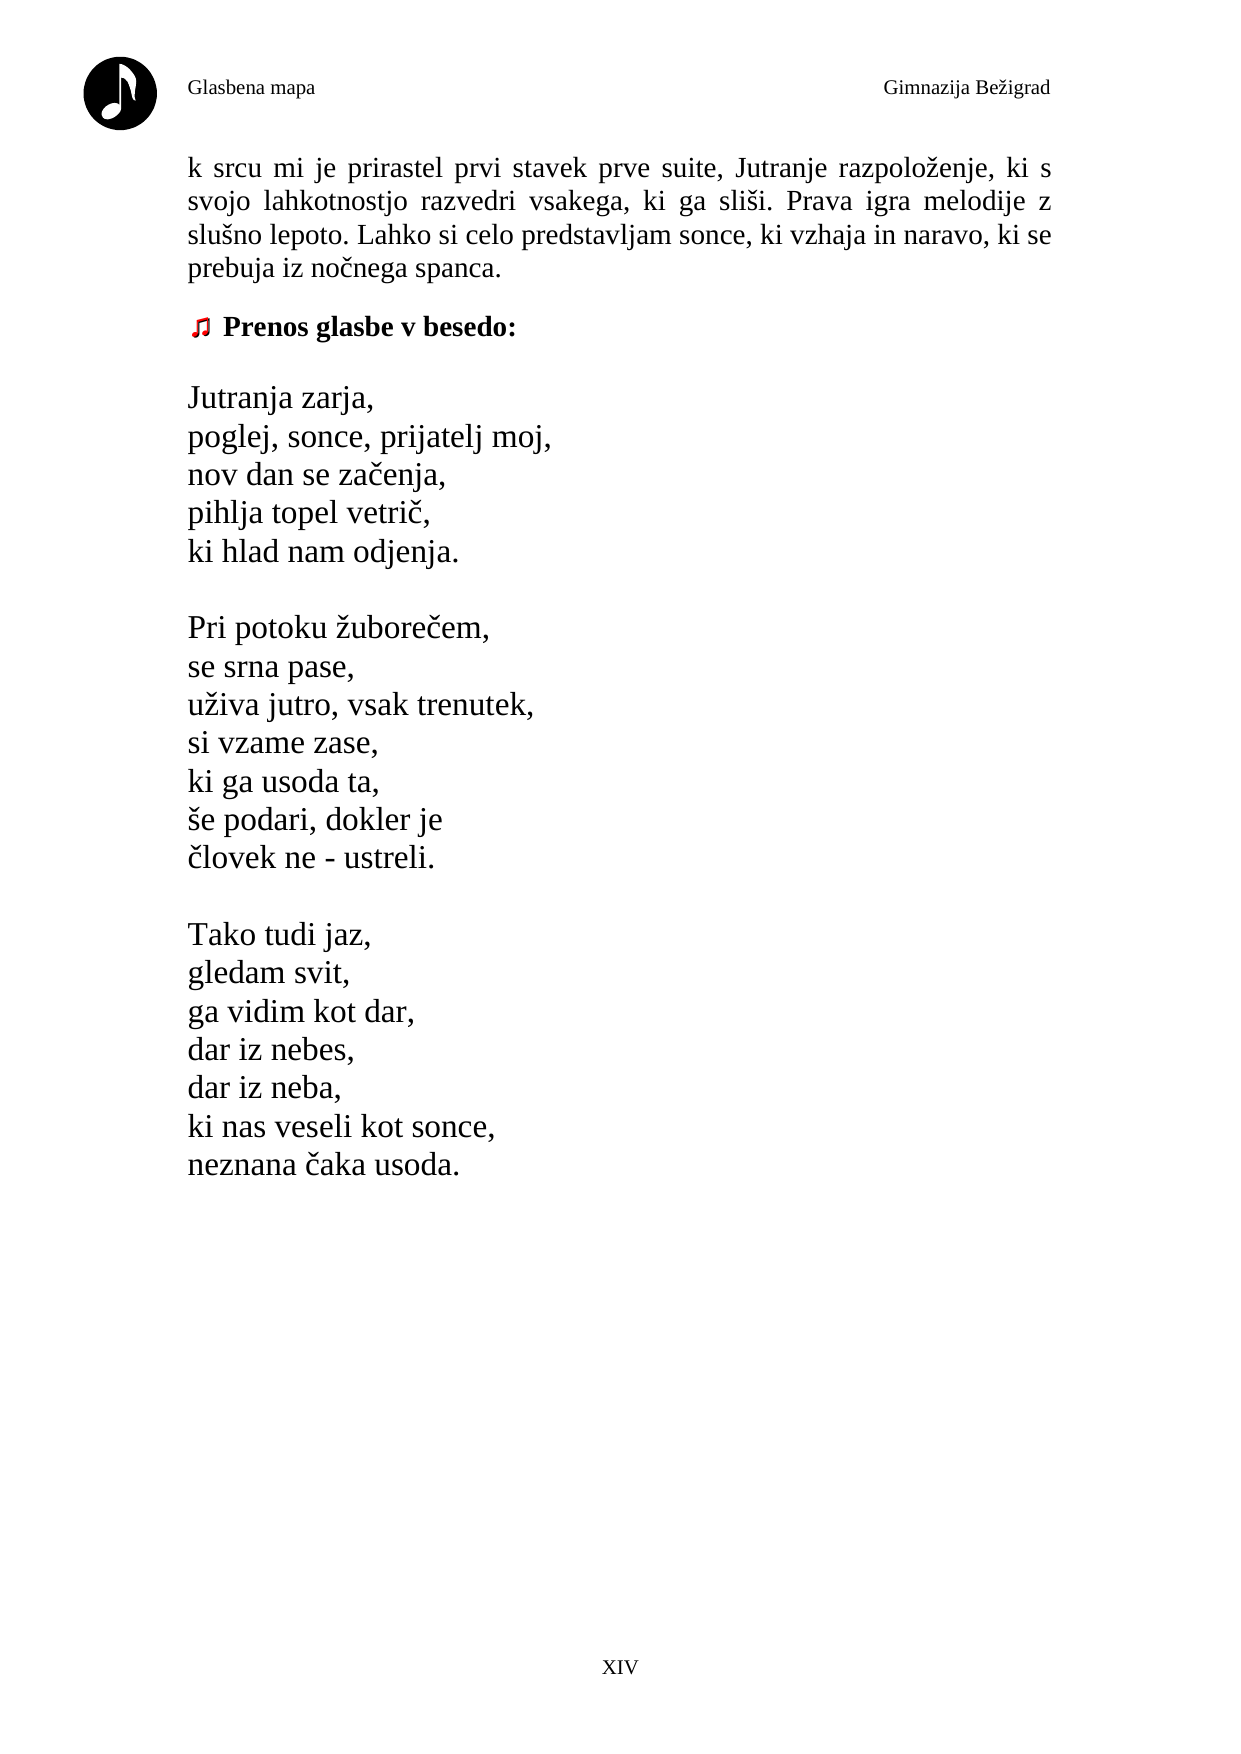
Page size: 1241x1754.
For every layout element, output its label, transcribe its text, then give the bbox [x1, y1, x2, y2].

text nov dan se začenja, [187, 454, 1053, 493]
text ki hlad nam odjenja. [187, 531, 1053, 569]
text Pri potoku žuborečem, [187, 608, 1053, 646]
text ki nas veseli kot sonce, [187, 1106, 1053, 1144]
text uživa jutro, vsak trenutek, [187, 684, 1053, 723]
text si vzame zase, [187, 723, 1053, 761]
text Jutranja zarja, [187, 378, 1053, 416]
text se srna pase, [187, 646, 1053, 684]
text še podari, dokler je [187, 799, 1053, 838]
text Tako tudi jaz, [187, 914, 1053, 953]
text gledam svit, [187, 953, 1053, 991]
text dar iz neba, [187, 1068, 1053, 1106]
text k srcu mi je prirastel prvi stavek prve suite, Jutranje razpoloženje, ki s svojo lahkotnostjo razvedri vsakega, ki ga sliši. Prava igra melodije z slušno lepoto. Lahko si celo predstavljam sonce, ki vzhaja in naravo, ki se prebuja iz nočnega spanca. [187, 150, 1053, 284]
text človek ne - ustreli. [187, 838, 1053, 876]
text ga vidim kot dar, [187, 991, 1053, 1029]
text pihlja topel vetrič, [187, 493, 1053, 531]
text ♫ Prenos glasbe v besedo: [187, 305, 1053, 343]
text poglej, sonce, prijatelj moj, [187, 416, 1053, 454]
text dar iz nebes, [187, 1029, 1053, 1068]
text neznana čaka usoda. [187, 1144, 1053, 1183]
text ki ga usoda ta, [187, 761, 1053, 799]
